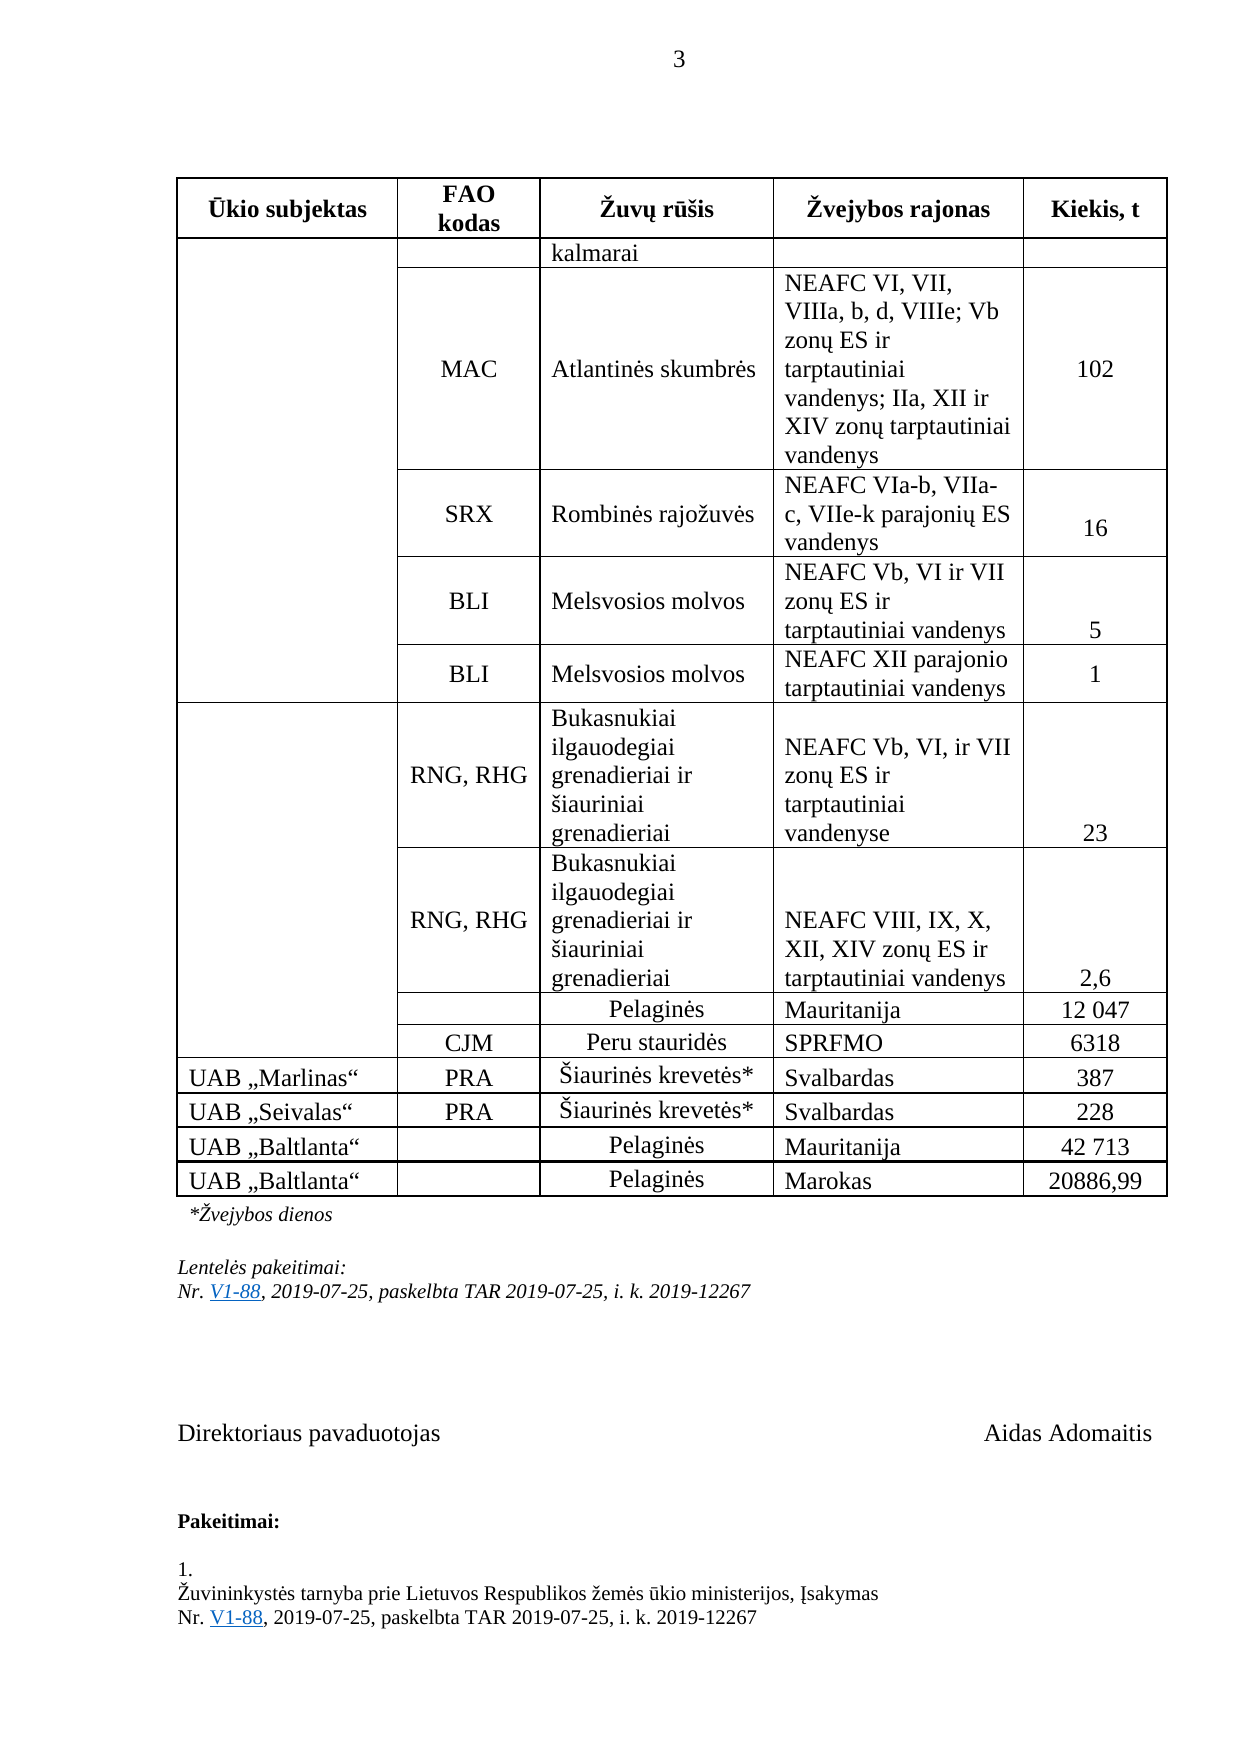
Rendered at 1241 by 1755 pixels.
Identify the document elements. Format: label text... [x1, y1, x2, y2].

table_cell [178, 469, 397, 556]
table_cell Svalbardas [774, 1094, 1023, 1126]
table_cell SPRFMO [774, 1025, 1023, 1057]
table_cell NEAFC Vb, VI ir VII zonų ES ir tarptautiniai vandenys [774, 557, 1023, 643]
table_header Žuvų rūšis [541, 179, 773, 237]
table_cell [398, 993, 539, 1024]
table_cell 23 [1024, 703, 1166, 847]
text 1. [177, 1557, 1181, 1581]
text Nr. V1-88, 2019-07-25, paskelbta TAR 2019-07-25, i. k. 2019-12267 [177, 1279, 1181, 1303]
table_cell [178, 556, 397, 643]
table_cell [398, 239, 539, 267]
text Nr. V1-88, 2019-07-25, paskelbta TAR 2019-07-25, i. k. 2019-12267 [177, 1605, 1181, 1629]
table_cell [178, 644, 397, 702]
table_cell Šiaurinės krevetės* [541, 1094, 773, 1126]
table_cell Marokas [774, 1163, 1023, 1195]
table_cell Peru stauridės [541, 1025, 773, 1057]
table_cell UAB „Seivalas“ [178, 1094, 397, 1126]
table_cell [178, 1024, 397, 1057]
table_cell Pelaginės [541, 1128, 773, 1160]
table_cell MAC [398, 268, 539, 469]
text Lentelės pakeitimai: [177, 1255, 1181, 1279]
table_header Kiekis, t [1024, 179, 1166, 237]
table_cell RNG, RHG [398, 848, 539, 992]
table_cell *Žvejybos dienos [177, 1197, 1167, 1226]
table_cell [178, 992, 397, 1024]
table_cell 12 047 [1024, 993, 1166, 1024]
table_cell 387 [1024, 1058, 1166, 1092]
table_cell Mauritanija [774, 1128, 1023, 1160]
table_cell 42 713 [1024, 1128, 1166, 1160]
table_header Ūkio subjektas [178, 179, 397, 237]
table_cell [1024, 239, 1166, 267]
table_cell BLI [398, 645, 539, 702]
table_header FAO kodas [398, 179, 539, 237]
table_cell NEAFC VI, VII, VIIIa, b, d, VIIIe; Vb zonų ES ir tarptautiniai vandenys; IIa, XII ir XIV zonų tarptautiniai vandenys [774, 268, 1023, 469]
text Pakeitimai: [177, 1509, 1181, 1533]
table_cell [178, 847, 397, 992]
table_cell 1 [1024, 645, 1166, 702]
table_cell 6318 [1024, 1025, 1166, 1057]
table_cell [398, 1128, 539, 1160]
table_cell Melsvosios molvos [541, 557, 773, 643]
table_cell 16 [1024, 470, 1166, 556]
table_cell [178, 703, 397, 847]
table_cell NEAFC VIa-b, VIIa-c, VIIe-k parajonių ES vandenys [774, 470, 1023, 556]
table_cell 102 [1024, 268, 1166, 469]
table_cell RNG, RHG [398, 703, 539, 847]
table_cell Mauritanija [774, 993, 1023, 1024]
table_cell Pelaginės [541, 993, 773, 1024]
table_cell Šiaurinės krevetės* [541, 1058, 773, 1092]
table_cell Bukasnukiai ilgauodegiai grenadieriai ir šiauriniai grenadieriai [541, 703, 773, 847]
table_cell CJM [398, 1025, 539, 1057]
text Žuvininkystės tarnyba prie Lietuvos Respublikos žemės ūkio ministerijos, Įsakymas [177, 1581, 1181, 1605]
table_header Žvejybos rajonas [774, 179, 1023, 237]
table_cell [178, 239, 397, 267]
table_cell UAB „Marlinas“ [178, 1058, 397, 1092]
table_cell PRA [398, 1094, 539, 1126]
table_cell Bukasnukiai ilgauodegiai grenadieriai ir šiauriniai grenadieriai [541, 848, 773, 992]
table_cell NEAFC VIII, IX, X, XII, XIV zonų ES ir tarptautiniai vandenys [774, 848, 1023, 992]
table_cell Pelaginės [541, 1163, 773, 1195]
table_cell 228 [1024, 1094, 1166, 1126]
table_cell kalmarai [541, 239, 773, 267]
table_cell 5 [1024, 557, 1166, 643]
table_cell [178, 267, 397, 469]
table_cell 20886,99 [1024, 1163, 1166, 1195]
table_cell Melsvosios molvos [541, 645, 773, 702]
table_cell SRX [398, 470, 539, 556]
table_cell [398, 1163, 539, 1195]
table_cell [774, 239, 1023, 267]
table_cell BLI [398, 557, 539, 643]
table_cell Svalbardas [774, 1058, 1023, 1092]
table_cell UAB „Baltlanta“ [178, 1163, 397, 1195]
table_cell Atlantinės skumbrės [541, 268, 773, 469]
table_cell Rombinės rajožuvės [541, 470, 773, 556]
table_cell UAB „Baltlanta“ [178, 1128, 397, 1160]
table_cell NEAFC Vb, VI, ir VII zonų ES ir tarptautiniai vandenyse [774, 703, 1023, 847]
table_cell NEAFC XII parajonio tarptautiniai vandenys [774, 645, 1023, 702]
table_cell PRA [398, 1058, 539, 1092]
table_cell 2,6 [1024, 848, 1166, 992]
text Direktoriaus pavaduotojas Aidas Adomaitis [177, 1418, 1181, 1447]
